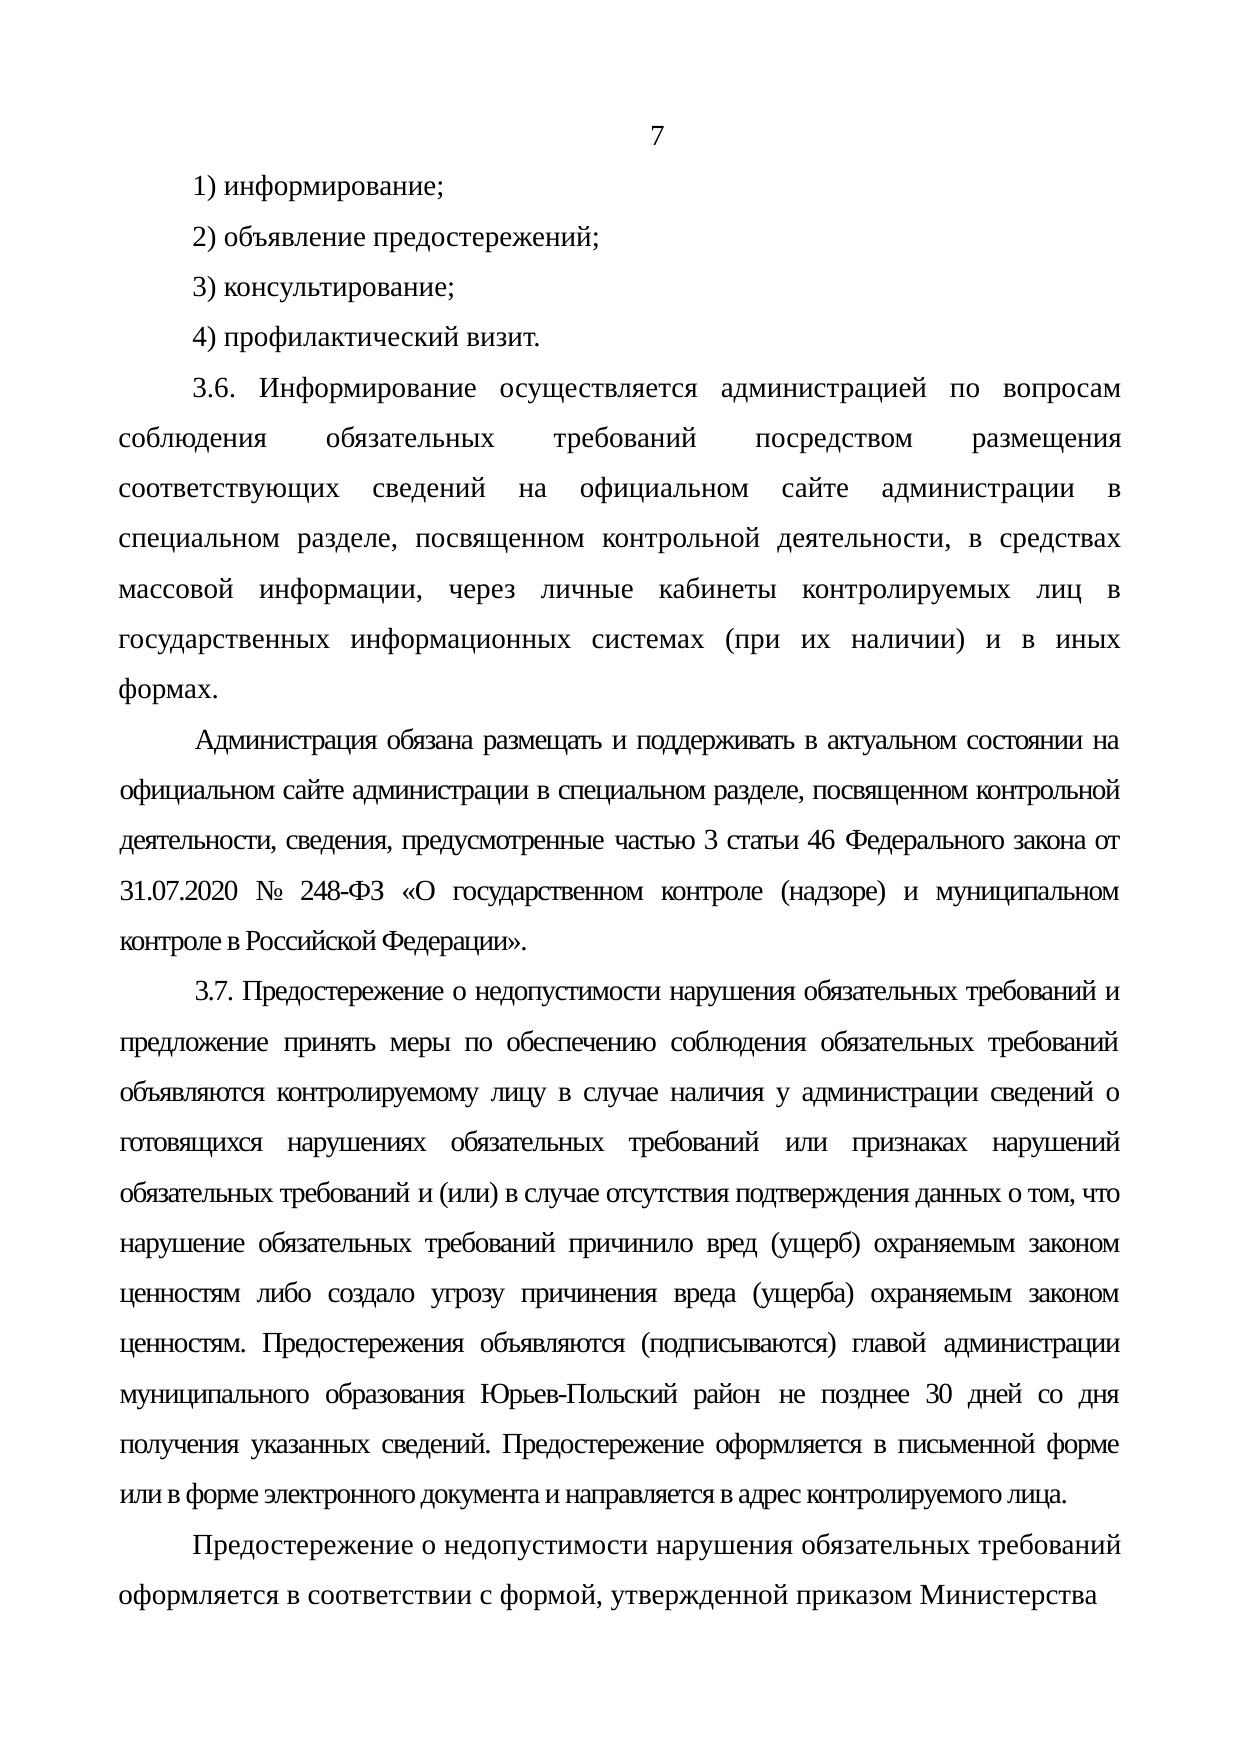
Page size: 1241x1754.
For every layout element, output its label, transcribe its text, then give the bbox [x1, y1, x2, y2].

text Администрация обязана размещать и поддерживать в актуальном состоянии на официальном сайте администрации в специальном разделе, посвященном контрольной деятельности, сведения, предусмотренные частью 3 статьи 46 Федерального закона от 31.07.2020 № 248-ФЗ «О государственном контроле (надзоре) и муниципальном контроле в Российской Федерации». [119, 722, 1121, 957]
text 1) информирование; [118, 168, 1122, 202]
text 3) консультирование; [118, 269, 1122, 303]
text 3.6. Информирование осуществляется администрацией по вопросам соблюдения обязательных требований посредством размещения соответствующих сведений на официальном сайте администрации в специальном разделе, посвященном контрольной деятельности, в средствах массовой информации, через личные кабинеты контролируемых лиц в государственных информационных системах (при их наличии) и в иных формах. [118, 370, 1122, 705]
text 3.7. Предостережение о недопустимости нарушения обязательных требований и предложение принять меры по обеспечению соблюдения обязательных требований объявляются контролируемому лицу в случае наличия у администрации сведений о готовящихся нарушениях обязательных требований или признаках нарушений обязательных требований и (или) в случае отсутствия подтверждения данных о том, что нарушение обязательных требований причинило вред (ущерб) охраняемым законом ценностям либо создало угрозу причинения вреда (ущерба) охраняемым законом ценностям. Предостережения объявляются (подписываются) главой администрации муниципального образования Юрьев-Польский район не позднее 30 дней со дня получения указанных сведений. Предостережение оформляется в письменной форме или в форме электронного документа и направляется в адрес контролируемого лица. [119, 973, 1121, 1510]
text 4) профилактический визит. [118, 319, 1122, 353]
text 2) объявление предостережений; [118, 219, 1122, 252]
text 7 [118, 118, 1122, 152]
text Предостережение о недопустимости нарушения обязательных требований оформляется в соответствии с формой, утвержденной приказом Министерства [118, 1527, 1122, 1611]
